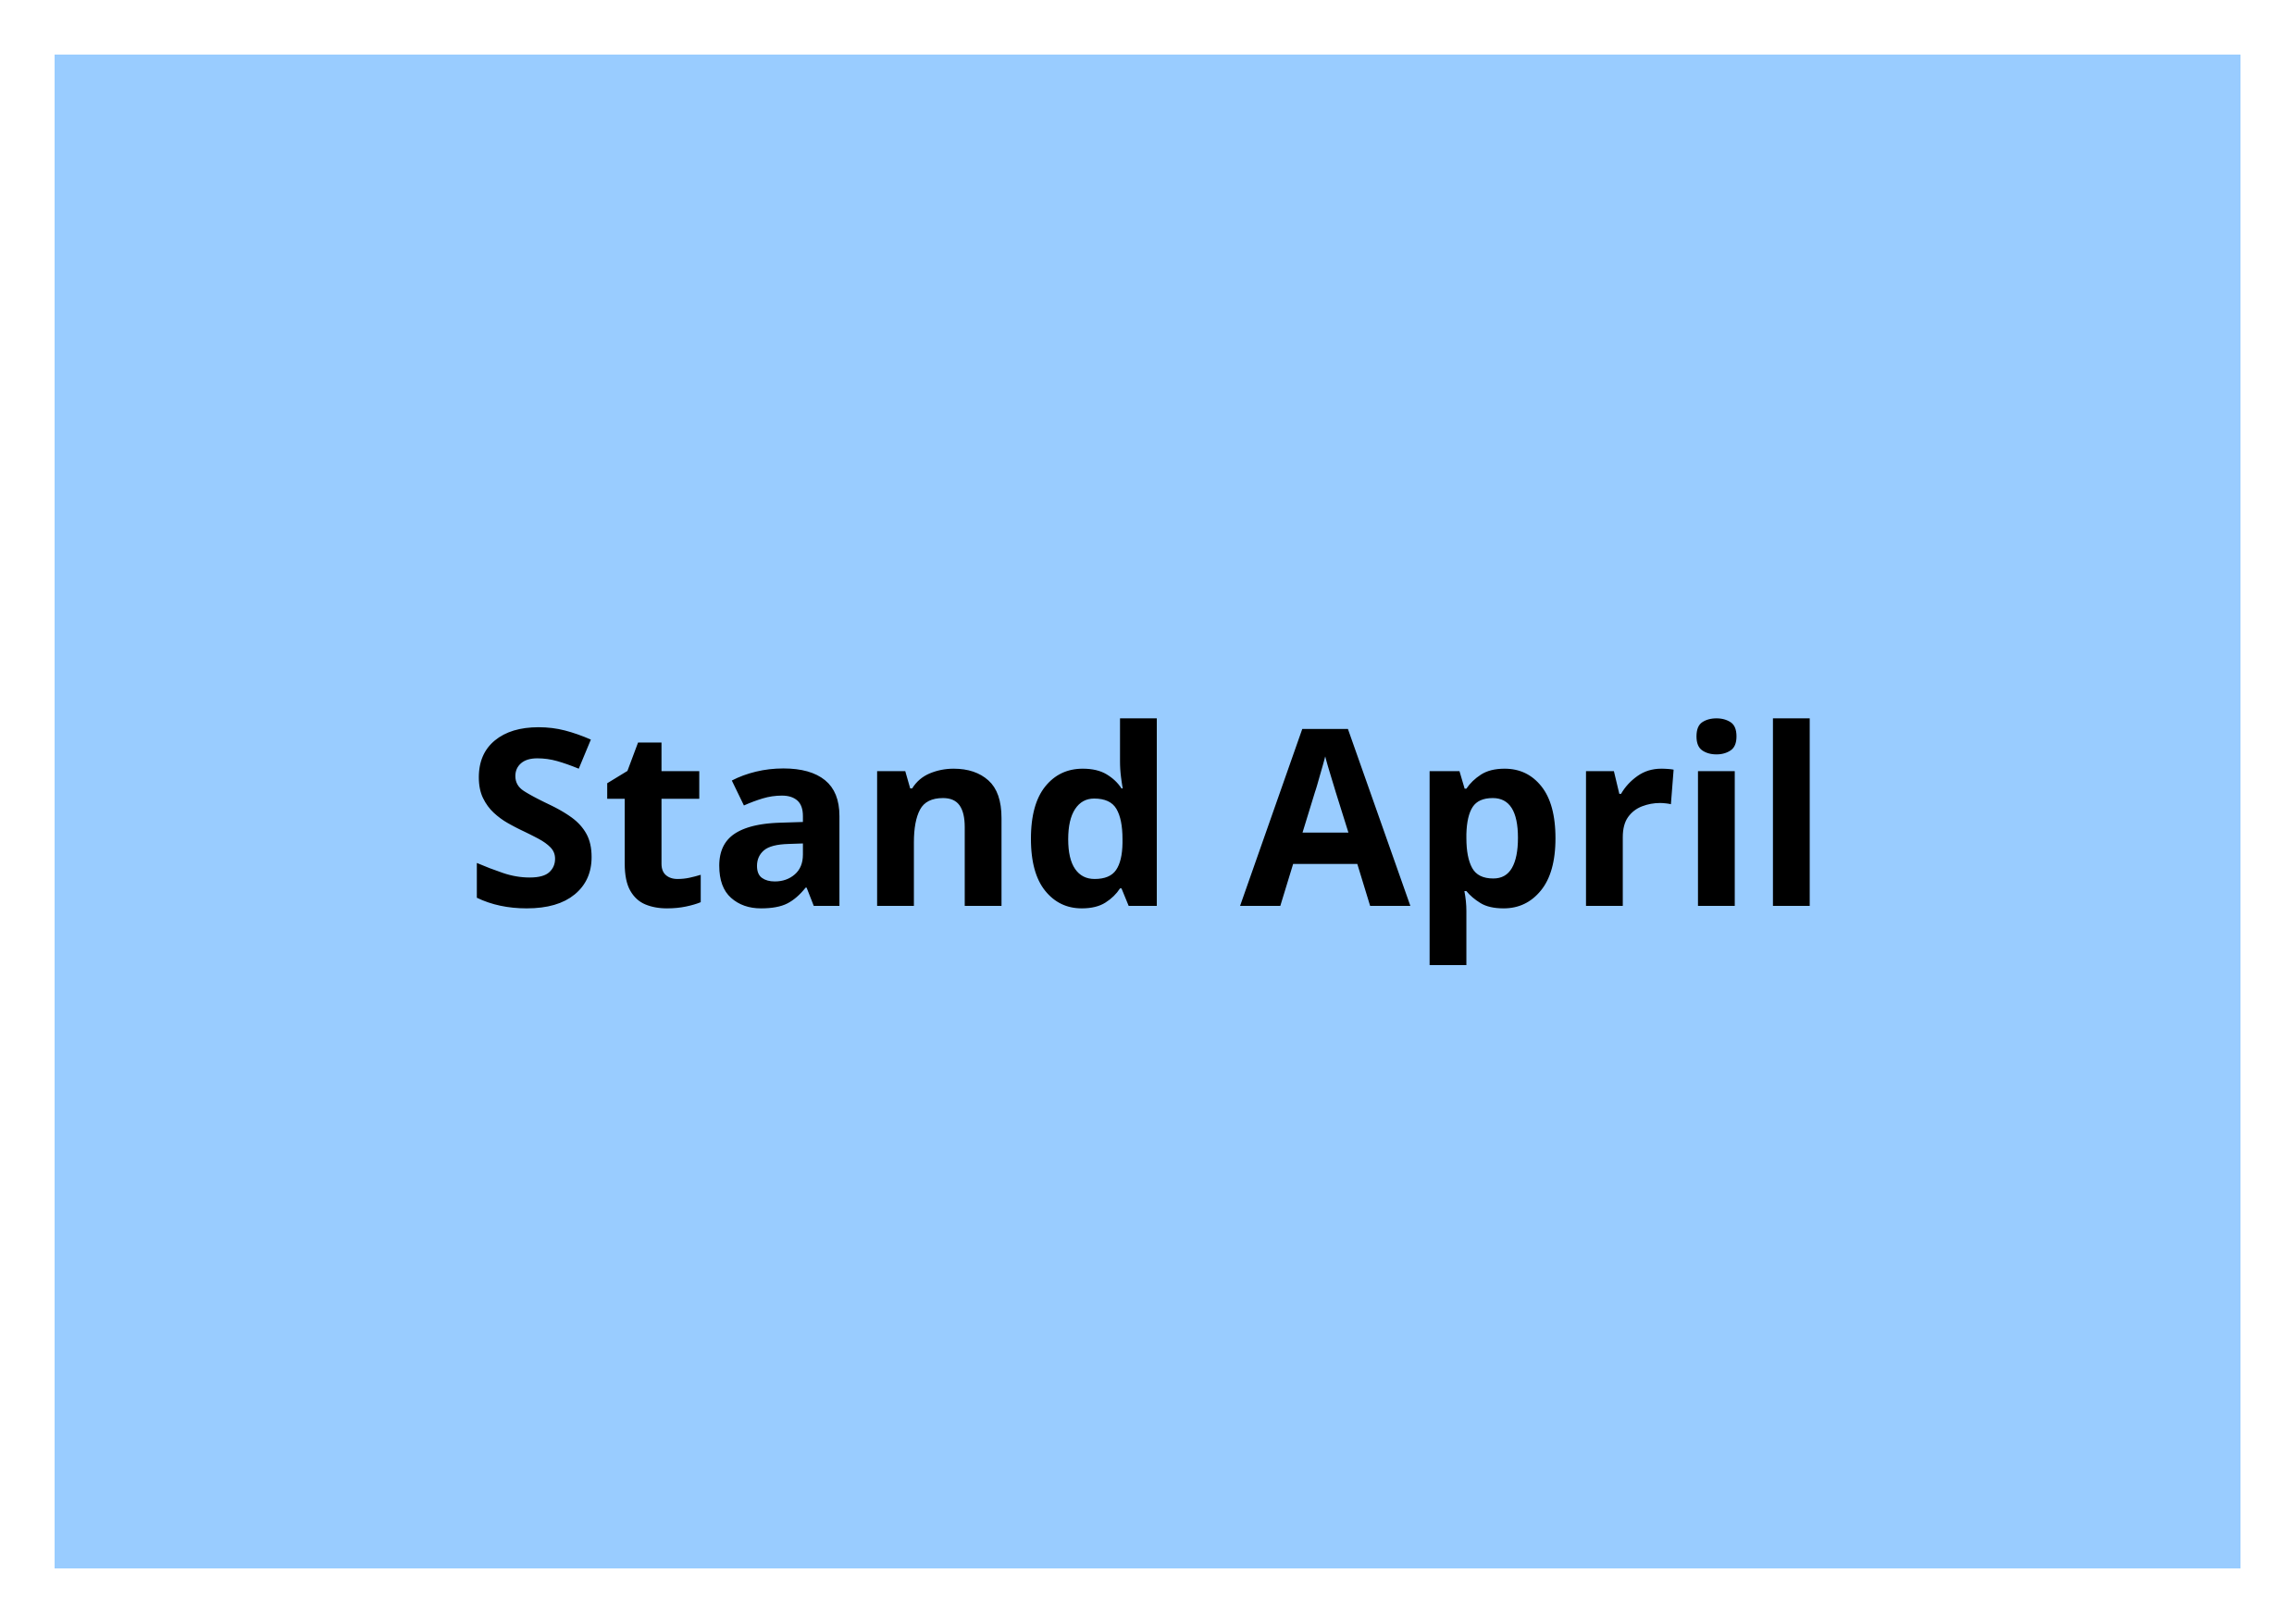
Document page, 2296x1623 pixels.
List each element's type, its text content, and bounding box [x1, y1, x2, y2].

text Stand April [55, 643, 2240, 979]
